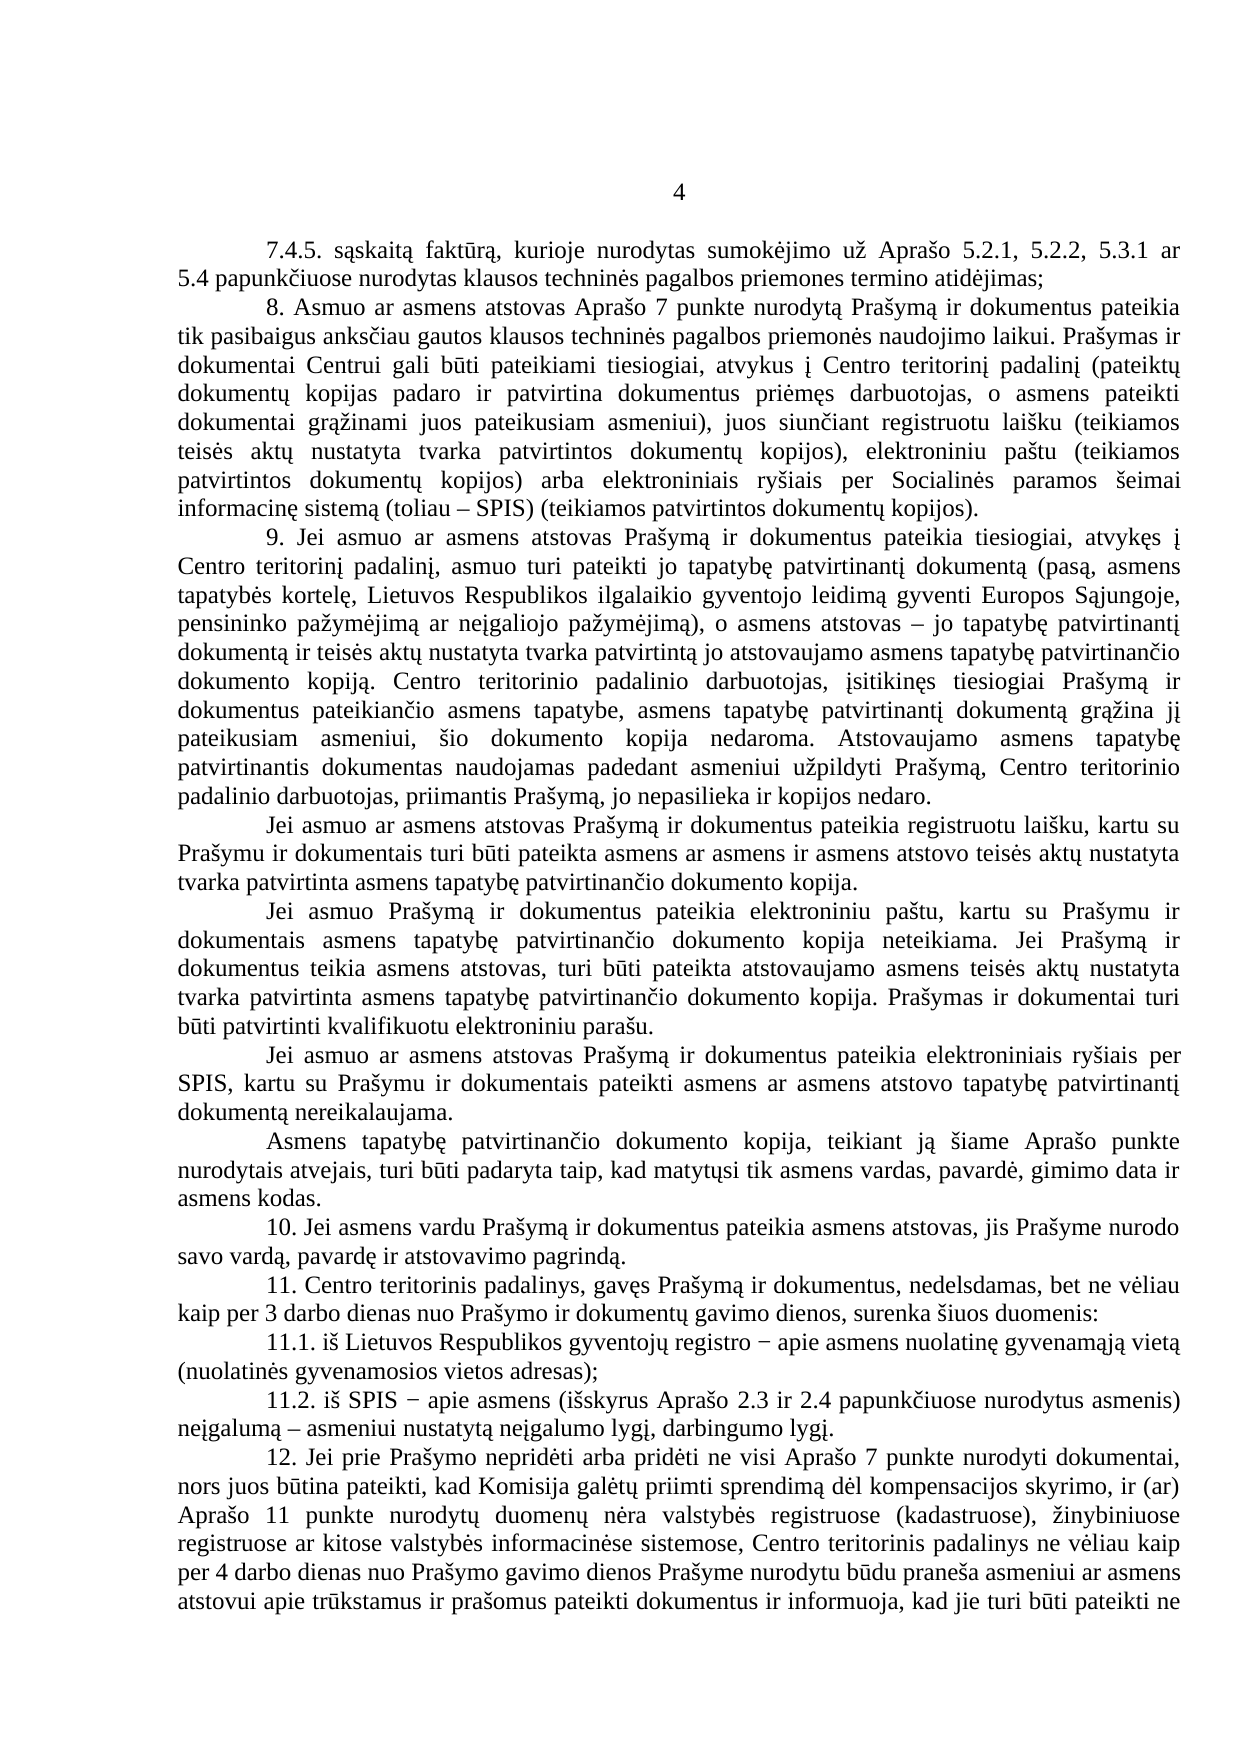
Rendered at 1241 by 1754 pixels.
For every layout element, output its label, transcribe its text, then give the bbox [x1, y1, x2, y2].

text 7.4.5. sąskaitą faktūrą, kurioje nurodytas sumokėjimo už Aprašo 5.2.1, 5.2.2, 5.3.1 ar 5.4 papunkčiuose nurodytas klausos techninės pagalbos priemones termino atidėjimas; [177, 235, 1181, 292]
text 8. Asmuo ar asmens atstovas Aprašo 7 punkte nurodytą Prašymą ir dokumentus pateikia tik pasibaigus anksčiau gautos klausos techninės pagalbos priemonės naudojimo laikui. Prašymas ir dokumentai Centrui gali būti pateikiami tiesiogiai, atvykus į Centro teritorinį padalinį (pateiktų dokumentų kopijas padaro ir patvirtina dokumentus priėmęs darbuotojas, o asmens pateikti dokumentai grąžinami juos pateikusiam asmeniui), juos siunčiant registruotu laišku (teikiamos teisės aktų nustatyta tvarka patvirtintos dokumentų kopijos), elektroniniu paštu (teikiamos patvirtintos dokumentų kopijos) arba elektroniniais ryšiais per Socialinės paramos šeimai informacinę sistemą (toliau – SPIS) (teikiamos patvirtintos dokumentų kopijos). [177, 292, 1181, 522]
text 11.1. iš Lietuvos Respublikos gyventojų registro − apie asmens nuolatinę gyvenamąją vietą (nuolatinės gyvenamosios vietos adresas); [177, 1327, 1181, 1385]
text Asmens tapatybę patvirtinančio dokumento kopija, teikiant ją šiame Aprašo punkte nurodytais atvejais, turi būti padaryta taip, kad matytųsi tik asmens vardas, pavardė, gimimo data ir asmens kodas. [177, 1126, 1181, 1212]
text Jei asmuo Prašymą ir dokumentus pateikia elektroniniu paštu, kartu su Prašymu ir dokumentais asmens tapatybę patvirtinančio dokumento kopija neteikiama. Jei Prašymą ir dokumentus teikia asmens atstovas, turi būti pateikta atstovaujamo asmens teisės aktų nustatyta tvarka patvirtinta asmens tapatybę patvirtinančio dokumento kopija. Prašymas ir dokumentai turi būti patvirtinti kvalifikuotu elektroniniu parašu. [177, 896, 1181, 1040]
text 11. Centro teritorinis padalinys, gavęs Prašymą ir dokumentus, nedelsdamas, bet ne vėliau kaip per 3 darbo dienas nuo Prašymo ir dokumentų gavimo dienos, surenka šiuos duomenis: [177, 1270, 1181, 1327]
text 10. Jei asmens vardu Prašymą ir dokumentus pateikia asmens atstovas, jis Prašyme nurodo savo vardą, pavardę ir atstovavimo pagrindą. [177, 1212, 1181, 1270]
text 12. Jei prie Prašymo nepridėti arba pridėti ne visi Aprašo 7 punkte nurodyti dokumentai, nors juos būtina pateikti, kad Komisija galėtų priimti sprendimą dėl kompensacijos skyrimo, ir (ar) Aprašo 11 punkte nurodytų duomenų nėra valstybės registruose (kadastruose), žinybiniuose registruose ar kitose valstybės informacinėse sistemose, Centro teritorinis padalinys ne vėliau kaip per 4 darbo dienas nuo Prašymo gavimo dienos Prašyme nurodytu būdu praneša asmeniui ar asmens atstovui apie trūkstamus ir prašomus pateikti dokumentus ir informuoja, kad jie turi būti pateikti ne [177, 1442, 1181, 1615]
text 11.2. iš SPIS − apie asmens (išskyrus Aprašo 2.3 ir 2.4 papunkčiuose nurodytus asmenis) neįgalumą – asmeniui nustatytą neįgalumo lygį, darbingumo lygį. [177, 1385, 1181, 1442]
text Jei asmuo ar asmens atstovas Prašymą ir dokumentus pateikia elektroniniais ryšiais per SPIS, kartu su Prašymu ir dokumentais pateikti asmens ar asmens atstovo tapatybę patvirtinantį dokumentą nereikalaujama. [177, 1040, 1181, 1126]
text Jei asmuo ar asmens atstovas Prašymą ir dokumentus pateikia registruotu laišku, kartu su Prašymu ir dokumentais turi būti pateikta asmens ar asmens ir asmens atstovo teisės aktų nustatyta tvarka patvirtinta asmens tapatybę patvirtinančio dokumento kopija. [177, 810, 1181, 896]
text 9. Jei asmuo ar asmens atstovas Prašymą ir dokumentus pateikia tiesiogiai, atvykęs į Centro teritorinį padalinį, asmuo turi pateikti jo tapatybę patvirtinantį dokumentą (pasą, asmens tapatybės kortelę, Lietuvos Respublikos ilgalaikio gyventojo leidimą gyventi Europos Sąjungoje, pensininko pažymėjimą ar neįgaliojo pažymėjimą), o asmens atstovas – jo tapatybę patvirtinantį dokumentą ir teisės aktų nustatyta tvarka patvirtintą jo atstovaujamo asmens tapatybę patvirtinančio dokumento kopiją. Centro teritorinio padalinio darbuotojas, įsitikinęs tiesiogiai Prašymą ir dokumentus pateikiančio asmens tapatybe, asmens tapatybę patvirtinantį dokumentą grąžina jį pateikusiam asmeniui, šio dokumento kopija nedaroma. Atstovaujamo asmens tapatybę patvirtinantis dokumentas naudojamas padedant asmeniui užpildyti Prašymą, Centro teritorinio padalinio darbuotojas, priimantis Prašymą, jo nepasilieka ir kopijos nedaro. [177, 522, 1181, 810]
